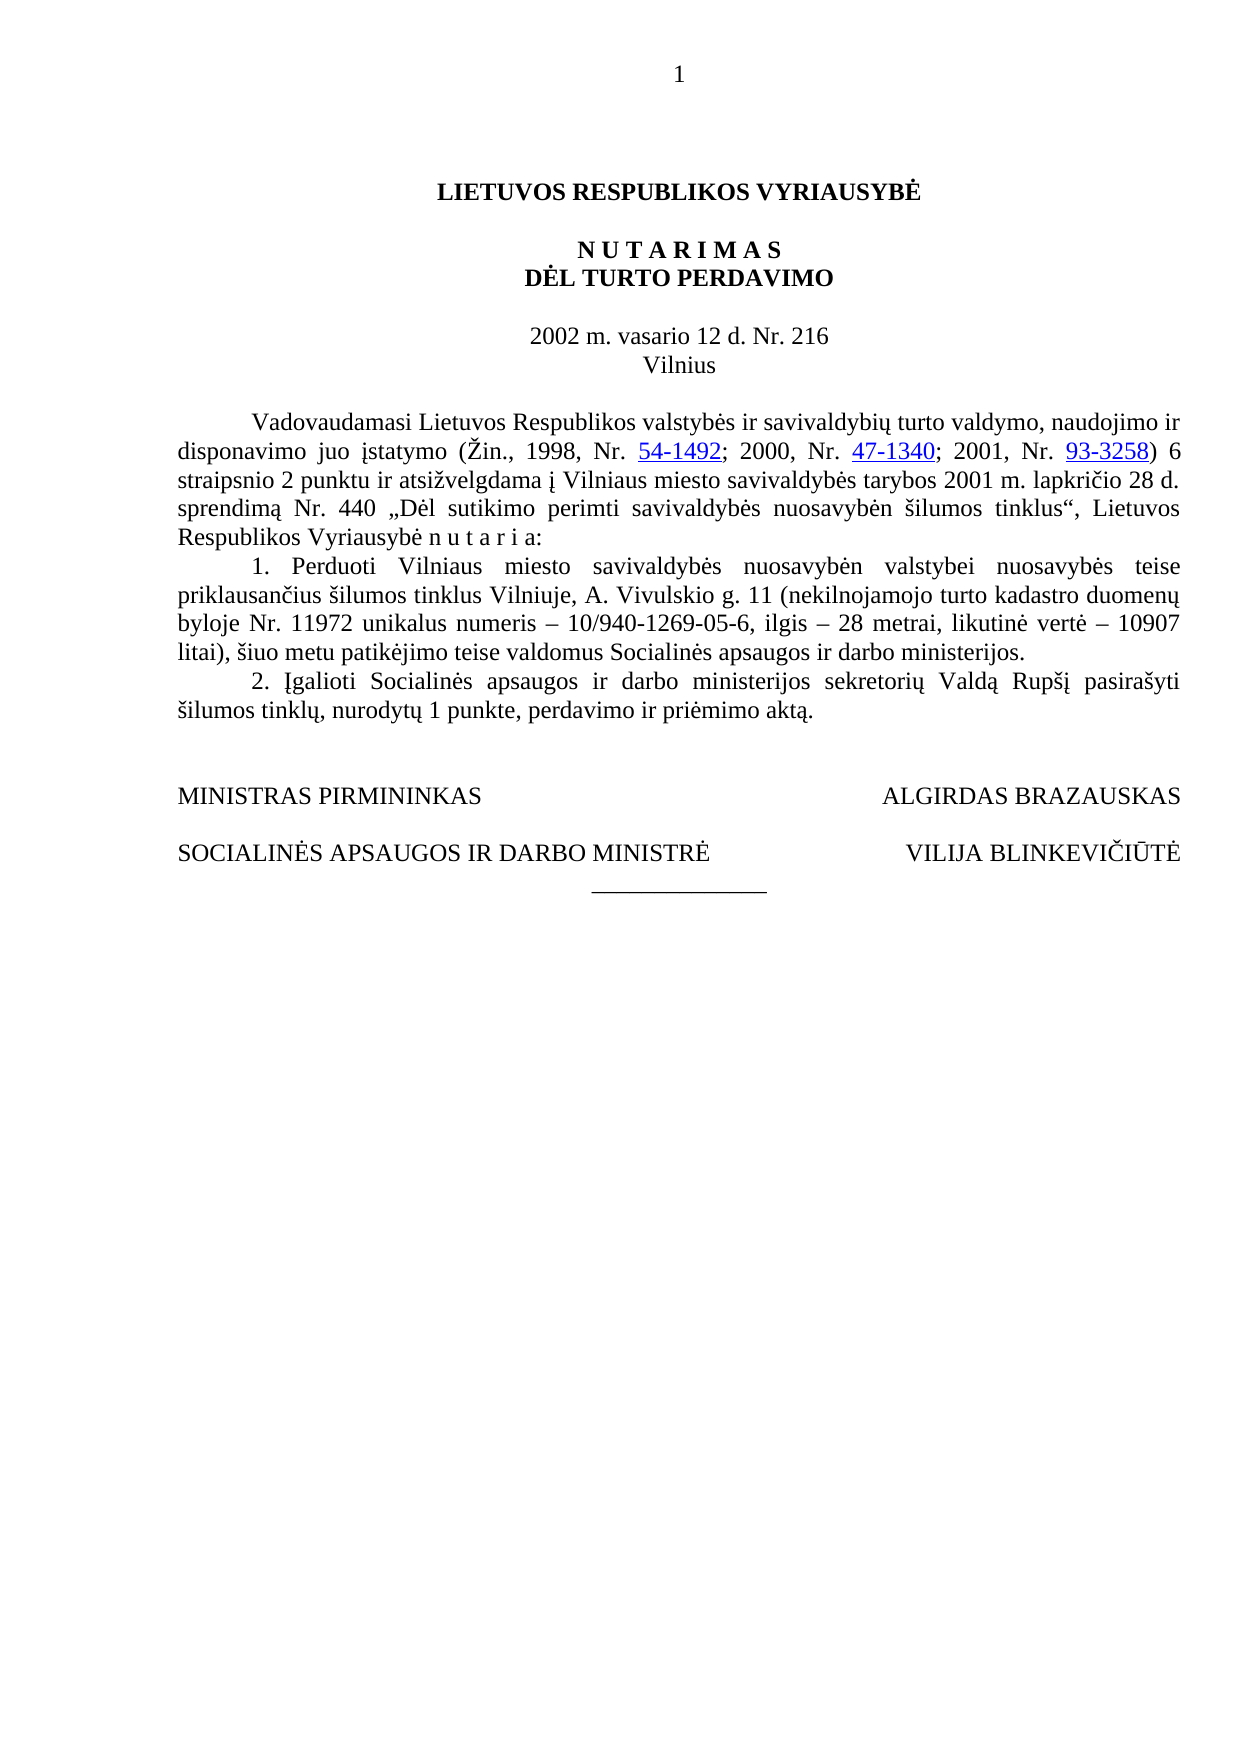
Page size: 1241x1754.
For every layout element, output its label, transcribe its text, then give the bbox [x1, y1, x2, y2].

text 2002 m. vasario 12 d. Nr. 216 [177, 321, 1181, 350]
text 1. Perduoti Vilniaus miesto savivaldybės nuosavybėn valstybei nuosavybės teise priklausančius šilumos tinklus Vilniuje, A. Vivulskio g. 11 (nekilnojamojo turto kadastro duomenų byloje Nr. 11972 unikalus numeris – 10/940-1269-05-6, ilgis – 28 metrai, likutinė vertė – 10907 litai), šiuo metu patikėjimo teise valdomus Socialinės apsaugos ir darbo ministerijos. [177, 551, 1181, 666]
text DĖL TURTO PERDAVIMO [177, 263, 1181, 292]
text MINISTRAS PIRMININKAS ALGIRDAS BRAZAUSKAS [177, 781, 1181, 810]
text N U T A R I M A S [177, 235, 1181, 263]
text 2. Įgalioti Socialinės apsaugos ir darbo ministerijos sekretorių Valdą Rupšį pasirašyti šilumos tinklų, nurodytų 1 punkte, perdavimo ir priėmimo aktą. [177, 666, 1181, 723]
text Vilnius [177, 350, 1181, 378]
text Vadovaudamasi Lietuvos Respublikos valstybės ir savivaldybių turto valdymo, naudojimo ir disponavimo juo įstatymo (Žin., 1998, Nr. 54-1492; 2000, Nr. 47-1340; 2001, Nr. 93-3258) 6 straipsnio 2 punktu ir atsižvelgdama į Vilniaus miesto savivaldybės tarybos 2001 m. lapkričio 28 d. sprendimą Nr. 440 „Dėl sutikimo perimti savivaldybės nuosavybėn šilumos tinklus“, Lietuvos Respublikos Vyriausybė nutaria: [177, 407, 1181, 551]
text SOCIALINĖS APSAUGOS IR DARBO MINISTRĖ VILIJA BLINKEVIČIŪTĖ [177, 838, 1181, 867]
text ______________ [177, 867, 1181, 896]
text LIETUVOS RESPUBLIKOS VYRIAUSYBĖ [177, 177, 1181, 206]
